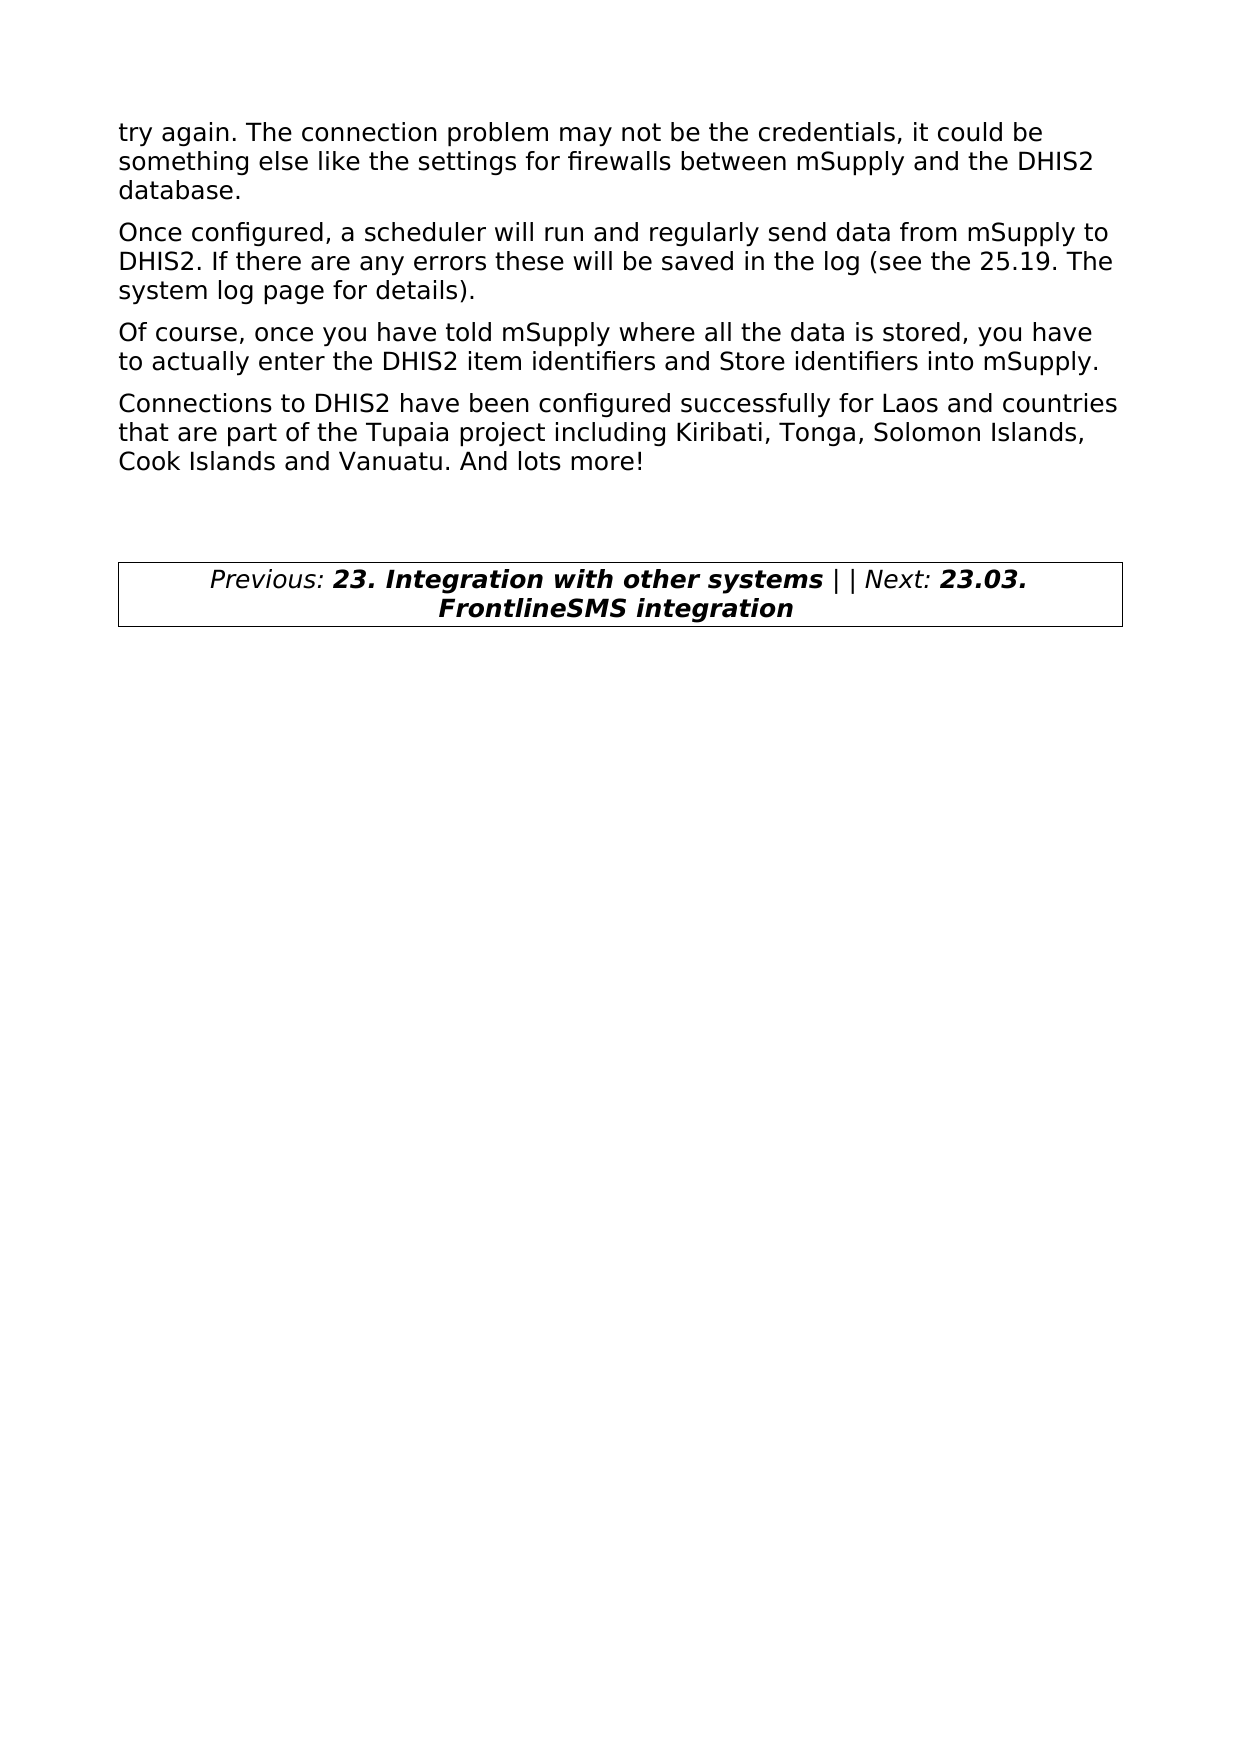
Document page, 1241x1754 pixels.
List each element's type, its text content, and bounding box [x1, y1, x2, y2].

text Connections to DHIS2 have been configured successfully for Laos and countries that are part of the Tupaia project including Kiribati, Tonga, Solomon Islands, Cook Islands and Vanuatu. And lots more! [118, 389, 1122, 535]
text try again. The connection problem may not be the credentials, it could be something else like the settings for firewalls between mSupply and the DHIS2 database. [118, 118, 1122, 206]
text Of course, once you have told mSupply where all the data is stored, you have to actually enter the DHIS2 item identifiers and Store identifiers into mSupply. [118, 318, 1122, 376]
table_header Previous: 23. Integration with other systems | | Next: 23.03. FrontlineSMS integration [119, 563, 1122, 626]
text Once configured, a scheduler will run and regularly send data from mSupply to DHIS2. If there are any errors these will be saved in the log (see the 25.19. The system log page for details). [118, 218, 1122, 306]
